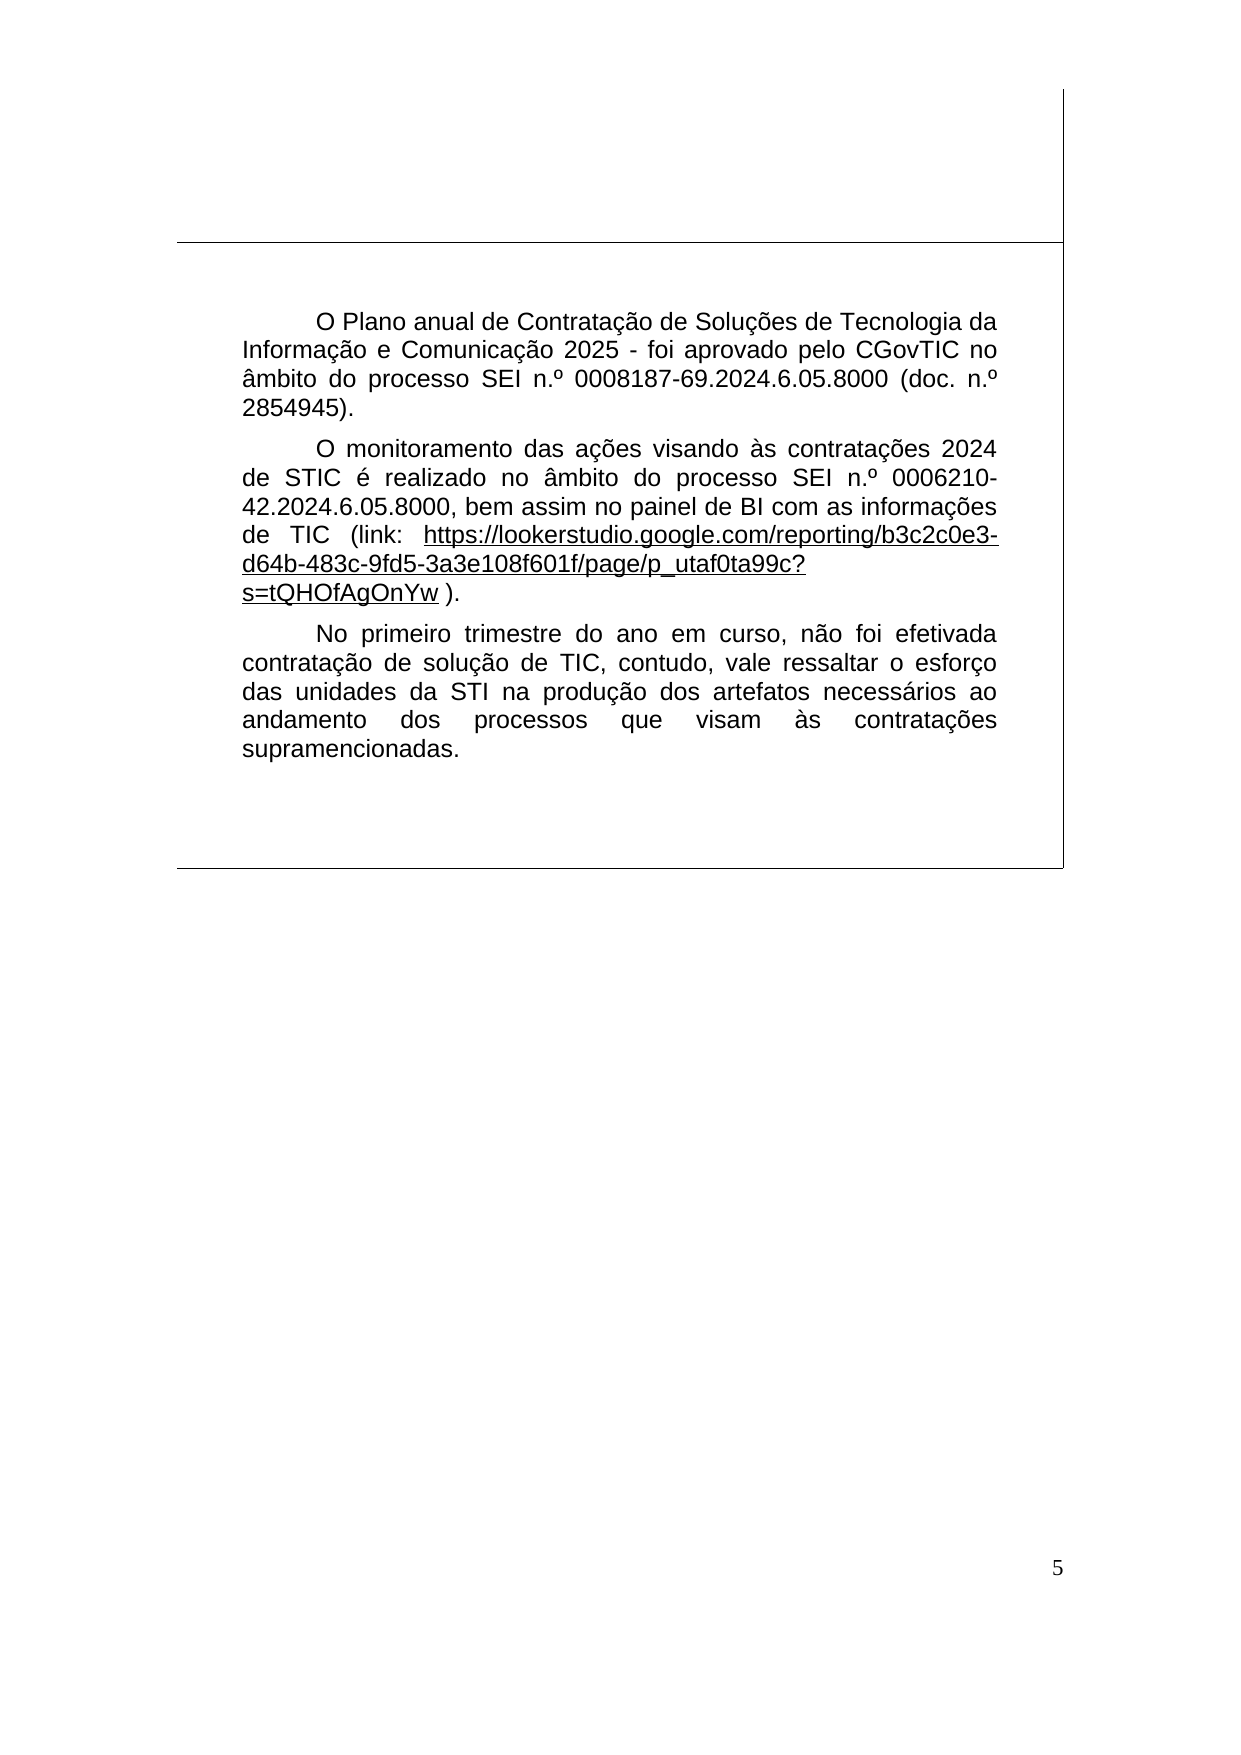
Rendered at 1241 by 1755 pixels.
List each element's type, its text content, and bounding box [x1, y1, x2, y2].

text No primeiro trimestre do ano em curso, não foi efetivada contratação de solução de TIC, contudo, vale ressaltar o esforço das unidades da STI na produção dos artefatos necessários ao andamento dos processos que visam às contratações supramencionadas. [177, 554, 1063, 763]
text O monitoramento das ações visando às contratações 2024 de STIC é realizado no âmbito do processo SEI n.º 0006210-42.2024.6.05.8000, bem assim no painel de BI com as informações de TIC (link: https://lookerstudio.google.com/reporting/b3c2c0e3-d64b-483c-9fd5-3a3e108f601f/page/p_utaf0ta99c?s=tQHOfAgOnYw ). [177, 369, 1063, 554]
text O Plano anual de Contratação de Soluções de Tecnologia da Informação e Comunicação 2025 - foi aprovado pelo CGovTIC no âmbito do processo SEI n.º 0008187-69.2024.6.05.8000 (doc. n.º 2854945). [177, 242, 1063, 369]
